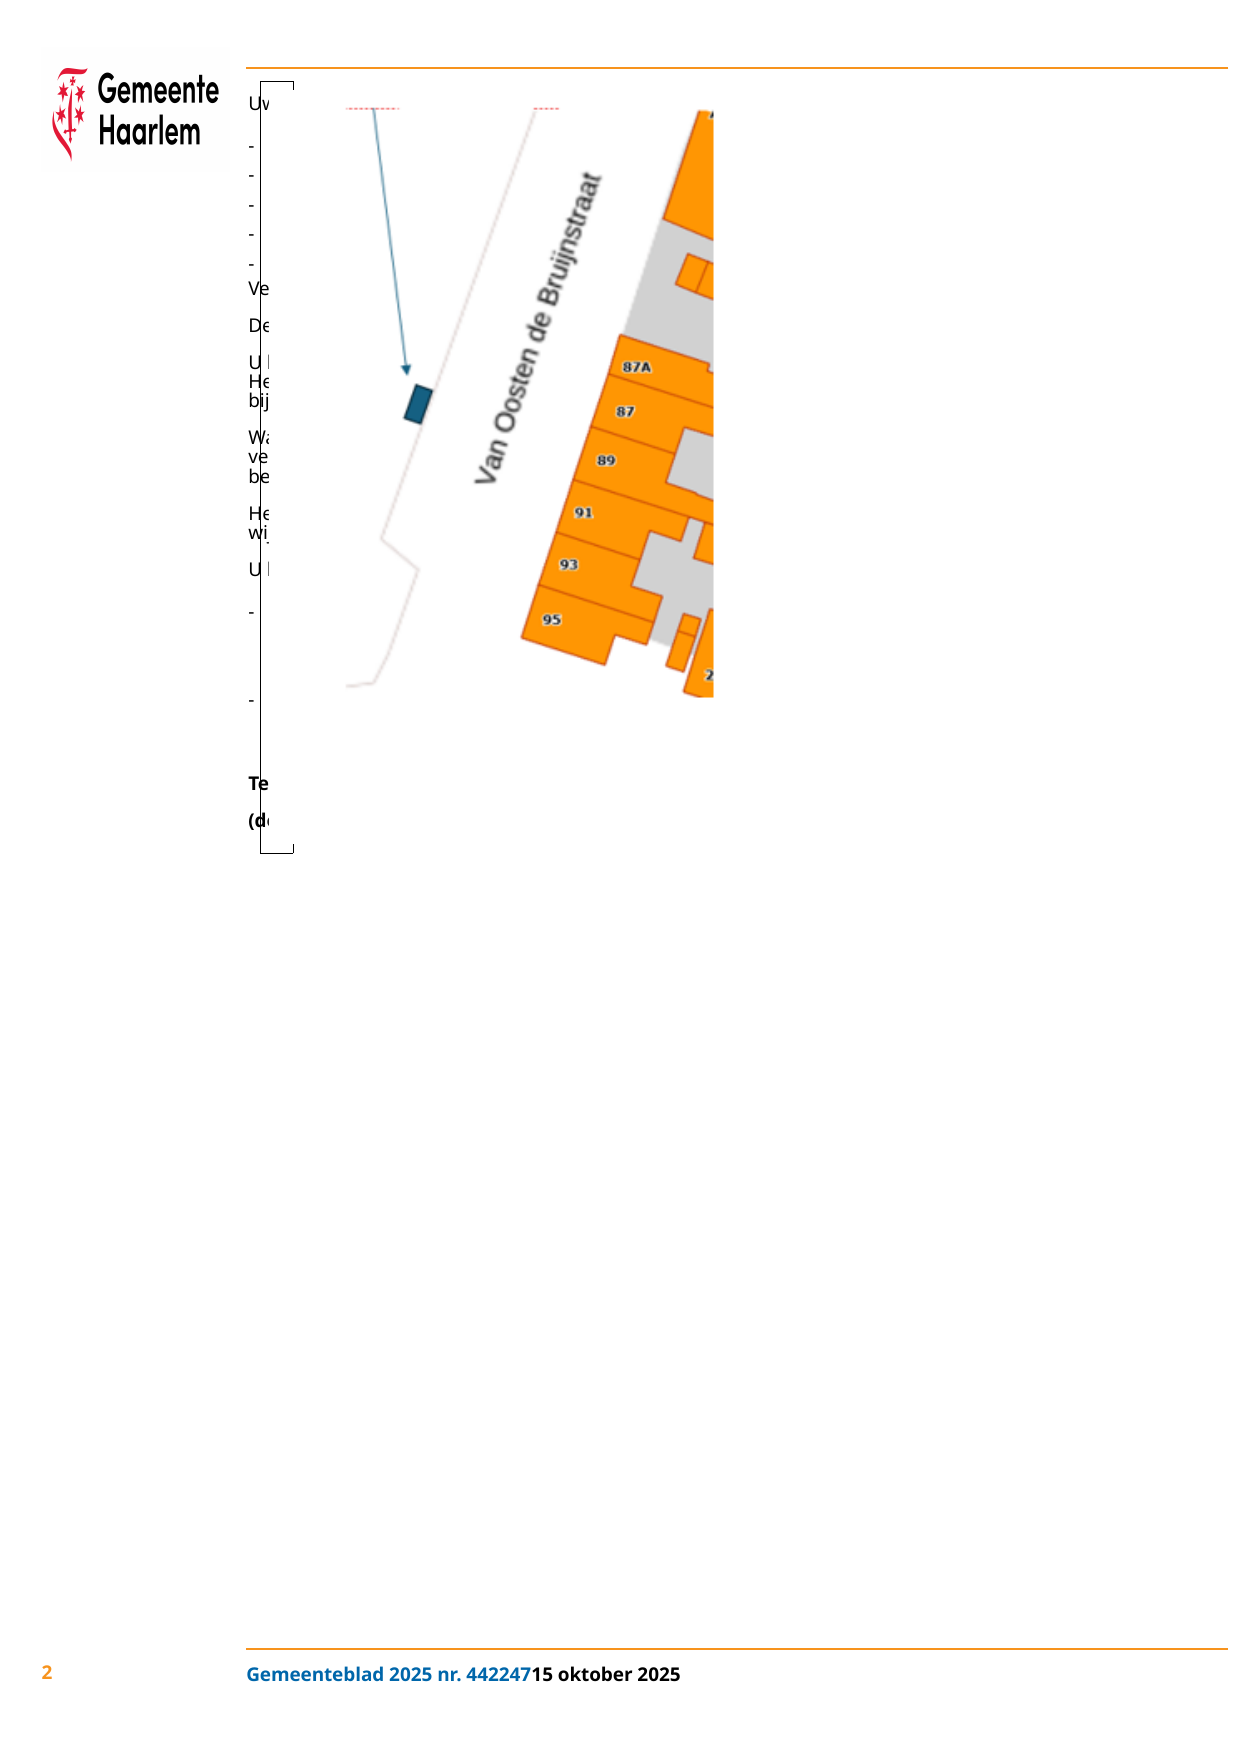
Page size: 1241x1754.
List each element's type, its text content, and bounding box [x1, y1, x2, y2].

picture [41, 47, 231, 172]
picture [268, 90, 1173, 844]
list naam en adres; [248, 132, 260, 157]
